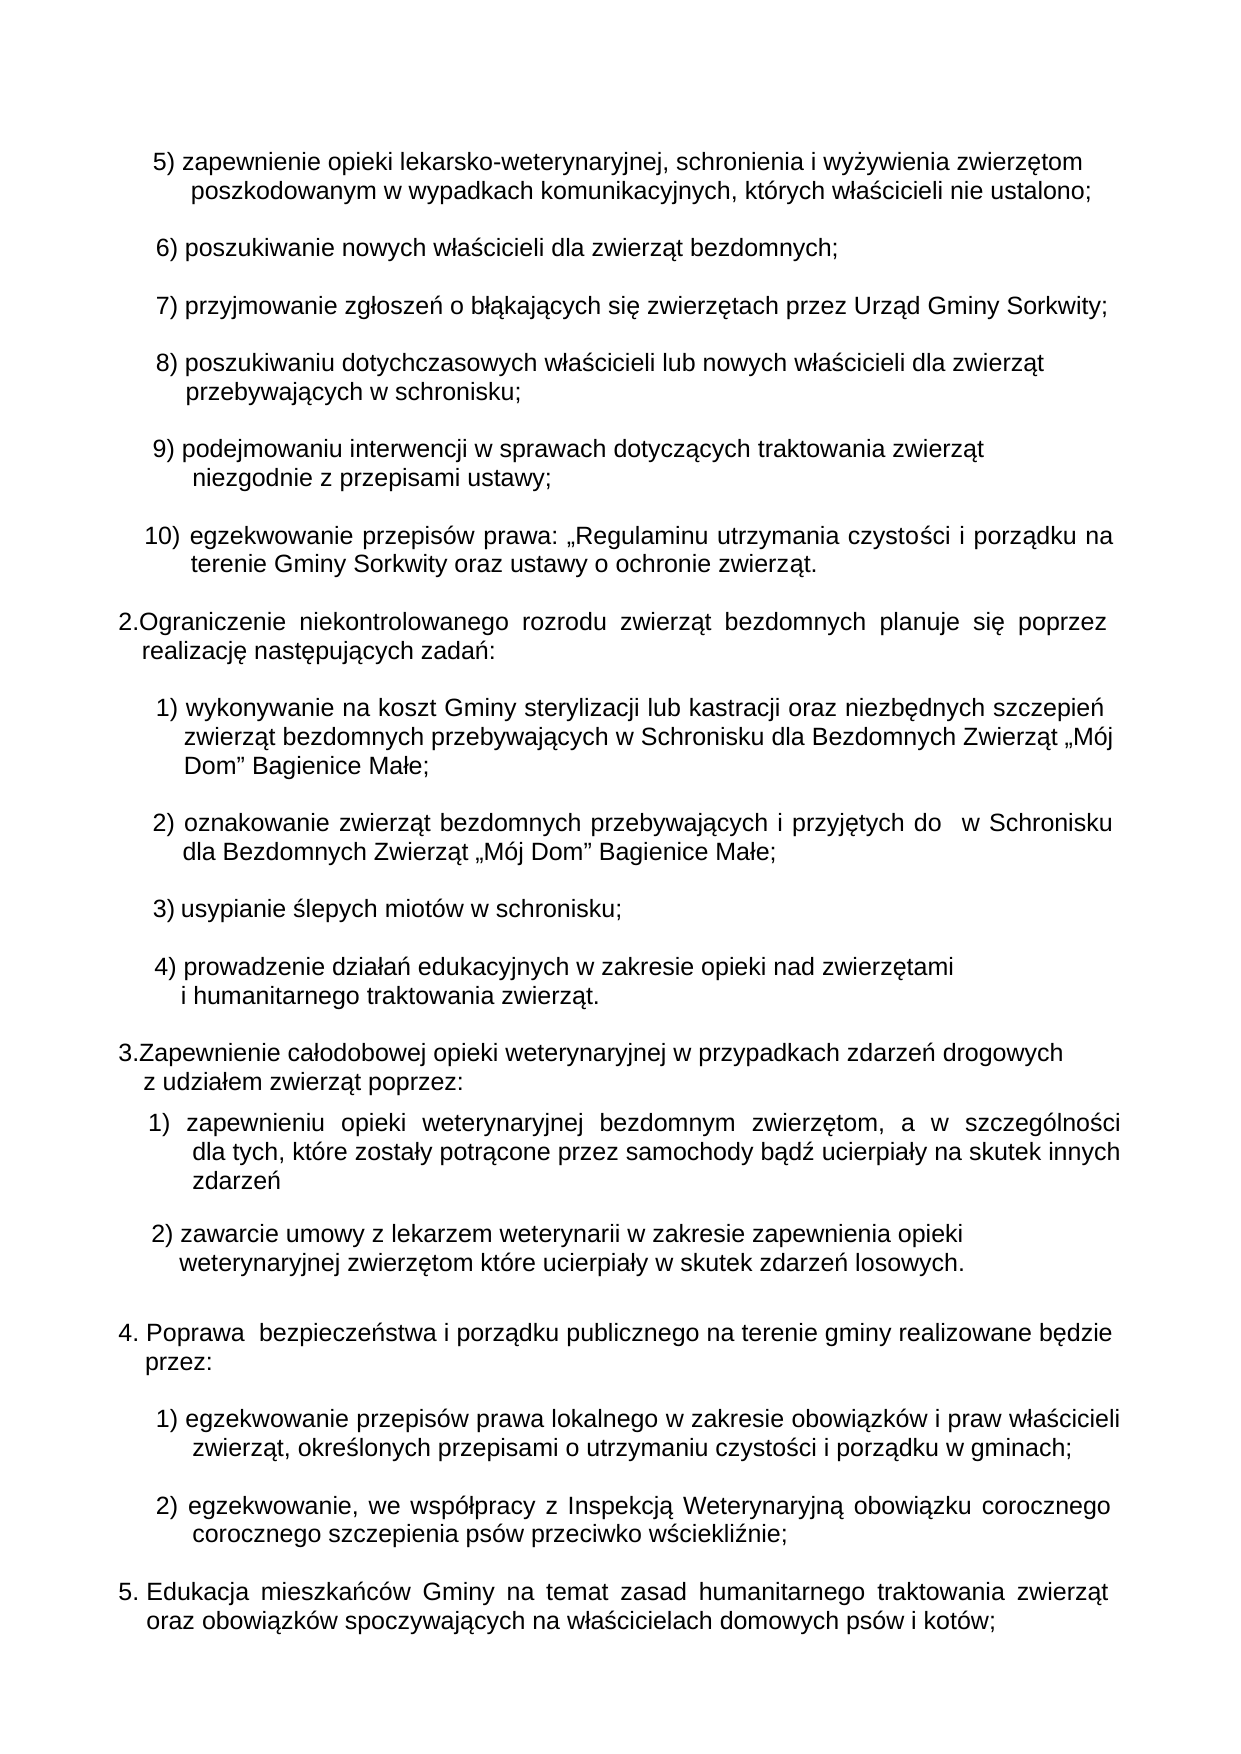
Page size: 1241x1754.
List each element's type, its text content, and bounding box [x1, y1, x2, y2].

text 10) egzekwowanie przepisów prawa: „Regulaminu utrzymania czystości i porządku na terenie Gminy Sorkwity oraz ustawy o ochronie zwierząt. [118, 521, 1122, 578]
list 1) wykonywanie na koszt Gminy sterylizacji lub kastracji oraz niezbędnych szczepień zwierząt bezdomnych przebywających w Schronisku dla Bezdomnych Zwierząt „Mój Dom” Bagienice Małe; [156, 693, 1122, 779]
list 8) poszukiwaniu dotychczasowych właścicieli lub nowych właścicieli dla zwierząt [156, 348, 1122, 377]
text 5. Edukacja mieszkańców Gminy na temat zasad humanitarnego traktowania zwierząt oraz obowiązków spoczywających na właścicielach domowych psów i kotów; [118, 1577, 1122, 1634]
list 7) przyjmowanie zgłoszeń o błąkających się zwierzętach przez Urząd Gminy Sorkwity; [156, 291, 1122, 319]
text 4. Poprawa bezpieczeństwa i porządku publicznego na terenie gminy realizowane będzie przez: [118, 1318, 1122, 1376]
text 2) egzekwowanie, we współpracy z Inspekcją Weterynaryjną obowiązku corocznego corocznego szczepienia psów przeciwko wściekliźnie; [118, 1491, 1122, 1548]
text poszkodowanym w wypadkach komunikacyjnych, których właścicieli nie ustalono; [152, 176, 1122, 204]
text przebywających w schronisku; [118, 377, 1122, 406]
text 5) zapewnienie opieki lekarsko-weterynaryjnej, schronienia i wyżywienia zwierzętom [118, 147, 1122, 176]
text 2) oznakowanie zwierząt bezdomnych przebywających i przyjętych do w Schronisku dla Bezdomnych Zwierząt „Mój Dom” Bagienice Małe; [118, 808, 1122, 866]
text 1) egzekwowanie przepisów prawa lokalnego w zakresie obowiązków i praw właścicieli zwierząt, określonych przepisami o utrzymaniu czystości i porządku w gminach; [118, 1404, 1122, 1462]
text 3.Zapewnienie całodobowej opieki weterynaryjnej w przypadkach zdarzeń drogowych z udziałem zwierząt poprzez: [118, 1038, 1122, 1096]
text 6) poszukiwanie nowych właścicieli dla zwierząt bezdomnych; [156, 233, 1122, 262]
text 2) zawarcie umowy z lekarzem weterynarii w zakresie zapewnienia opieki weterynaryjnej zwierzętom które ucierpiały w skutek zdarzeń losowych. [118, 1219, 1122, 1277]
text 2.Ograniczenie niekontrolowanego rozrodu zwierząt bezdomnych planuje się poprzez realizację następujących zadań: [118, 607, 1122, 664]
text 9) podejmowaniu interwencji w sprawach dotyczących traktowania zwierząt niezgodnie z przepisami ustawy; [118, 434, 1122, 492]
text 3) usypianie ślepych miotów w schronisku; [118, 894, 1122, 923]
text 4) prowadzenie działań edukacyjnych w zakresie opieki nad zwierzętami i humanitarnego traktowania zwierząt. [118, 952, 1122, 1009]
text 1) zapewnieniu opieki weterynaryjnej bezdomnym zwierzętom, a w szczególności dla tych, które zostały potrącone przez samochody bądź ucierpiały na skutek innych zdarzeń [118, 1108, 1122, 1194]
